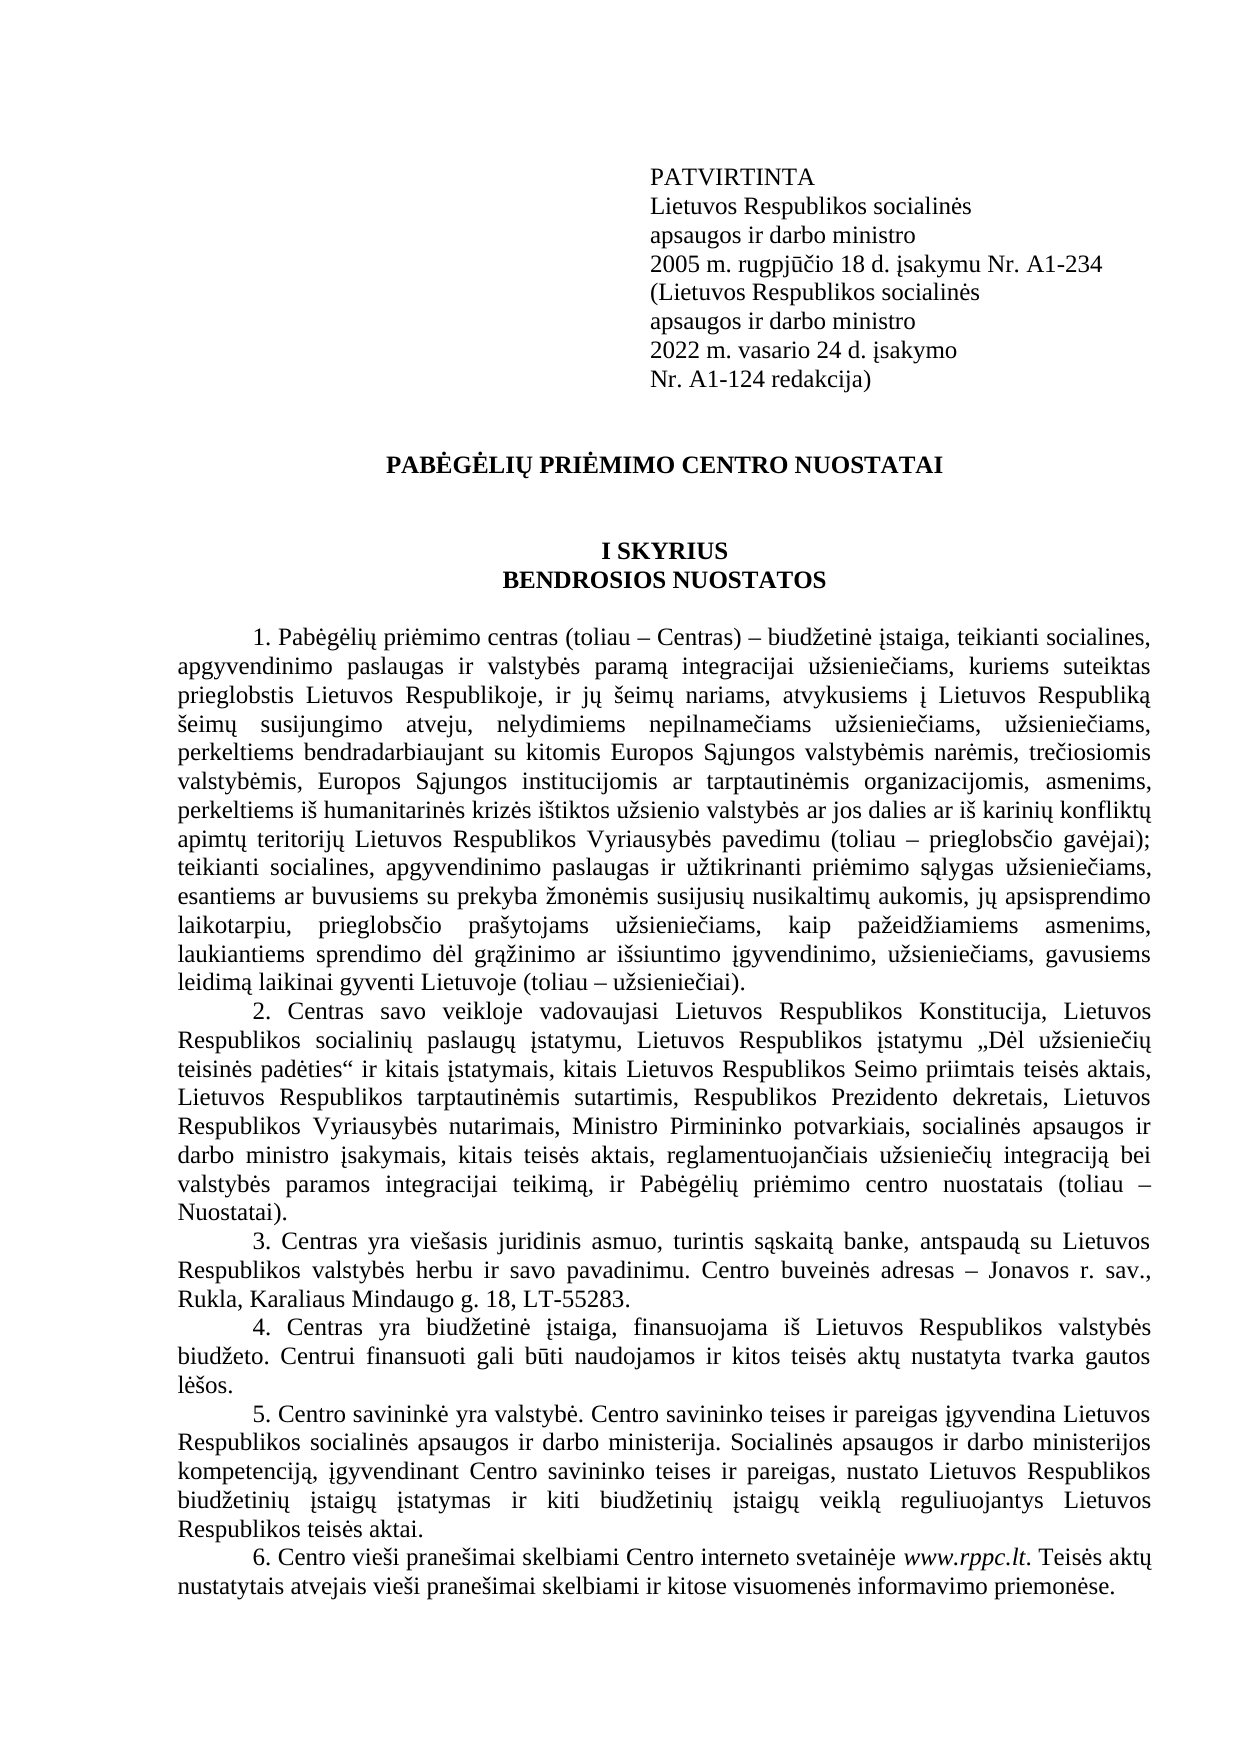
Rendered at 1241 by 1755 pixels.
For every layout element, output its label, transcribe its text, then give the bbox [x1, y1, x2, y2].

text 2022 m. vasario 24 d. įsakymo [177, 335, 1152, 364]
text apsaugos ir darbo ministro [177, 220, 1152, 249]
text 6. Centro vieši pranešimai skelbiami Centro interneto svetainėje www.rppc.lt. Teisės aktų nustatytais atvejais vieši pranešimai skelbiami ir kitose visuomenės informavimo priemonėse. [177, 1542, 1152, 1600]
text Nr. A1-124 redakcija) [177, 364, 1152, 392]
text 5. Centro savininkė yra valstybė. Centro savininko teises ir pareigas įgyvendina Lietuvos Respublikos socialinės apsaugos ir darbo ministerija. Socialinės apsaugos ir darbo ministerijos kompetenciją, įgyvendinant Centro savininko teises ir pareigas, nustato Lietuvos Respublikos biudžetinių įstaigų įstatymas ir kiti biudžetinių įstaigų veiklą reguliuojantys Lietuvos Respublikos teisės aktai. [177, 1399, 1152, 1542]
text 3. Centras yra viešasis juridinis asmuo, turintis sąskaitą banke, antspaudą su Lietuvos Respublikos valstybės herbu ir savo pavadinimu. Centro buveinės adresas – Jonavos r. sav., Rukla, Karaliaus Mindaugo g. 18, LT-55283. [177, 1226, 1152, 1312]
text I SKYRIUS [177, 536, 1152, 565]
text BENDROSIOS NUOSTATOS [177, 565, 1152, 594]
text PATVIRTINTA [177, 162, 1152, 191]
text 2005 m. rugpjūčio 18 d. įsakymu Nr. A1‑234 [177, 249, 1152, 277]
text Lietuvos Respublikos socialinės [177, 191, 1152, 220]
text 1. Pabėgėlių priėmimo centras (toliau – Centras) – biudžetinė įstaiga, teikianti socialines, apgyvendinimo paslaugas ir valstybės paramą integracijai užsieniečiams, kuriems suteiktas prieglobstis Lietuvos Respublikoje, ir jų šeimų nariams, atvykusiems į Lietuvos Respubliką šeimų susijungimo atveju, nelydimiems nepilnamečiams užsieniečiams, užsieniečiams, perkeltiems bendradarbiaujant su kitomis Europos Sąjungos valstybėmis narėmis, trečiosiomis valstybėmis, Europos Sąjungos institucijomis ar tarptautinėmis organizacijomis, asmenims, perkeltiems iš humanitarinės krizės ištiktos užsienio valstybės ar jos dalies ar iš karinių konfliktų apimtų teritorijų Lietuvos Respublikos Vyriausybės pavedimu (toliau – prieglobsčio gavėjai); teikianti socialines, apgyvendinimo paslaugas ir užtikrinanti priėmimo sąlygas užsieniečiams, esantiems ar buvusiems su prekyba žmonėmis susijusių nusikaltimų aukomis, jų apsisprendimo laikotarpiu, prieglobsčio prašytojams užsieniečiams, kaip pažeidžiamiems asmenims, laukiantiems sprendimo dėl grąžinimo ar išsiuntimo įgyvendinimo, užsieniečiams, gavusiems leidimą laikinai gyventi Lietuvoje (toliau – užsieniečiai). [177, 622, 1152, 996]
text 4. Centras yra biudžetinė įstaiga, finansuojama iš Lietuvos Respublikos valstybės biudžeto. Centrui finansuoti gali būti naudojamos ir kitos teisės aktų nustatyta tvarka gautos lėšos. [177, 1312, 1152, 1399]
text 2. Centras savo veikloje vadovaujasi Lietuvos Respublikos Konstitucija, Lietuvos Respublikos socialinių paslaugų įstatymu, Lietuvos Respublikos įstatymu „Dėl užsieniečių teisinės padėties“ ir kitais įstatymais, kitais Lietuvos Respublikos Seimo priimtais teisės aktais, Lietuvos Respublikos tarptautinėmis sutartimis, Respublikos Prezidento dekretais, Lietuvos Respublikos Vyriausybės nutarimais, Ministro Pirmininko potvarkiais, socialinės apsaugos ir darbo ministro įsakymais, kitais teisės aktais, reglamentuojančiais užsieniečių integraciją bei valstybės paramos integracijai teikimą, ir Pabėgėlių priėmimo centro nuostatais (toliau – Nuostatai). [177, 996, 1152, 1226]
text PABĖGĖLIŲ PRIĖMIMO CENTRO NUOSTATAI [177, 450, 1152, 479]
text apsaugos ir darbo ministro [177, 306, 1152, 335]
text (Lietuvos Respublikos socialinės [177, 277, 1152, 306]
